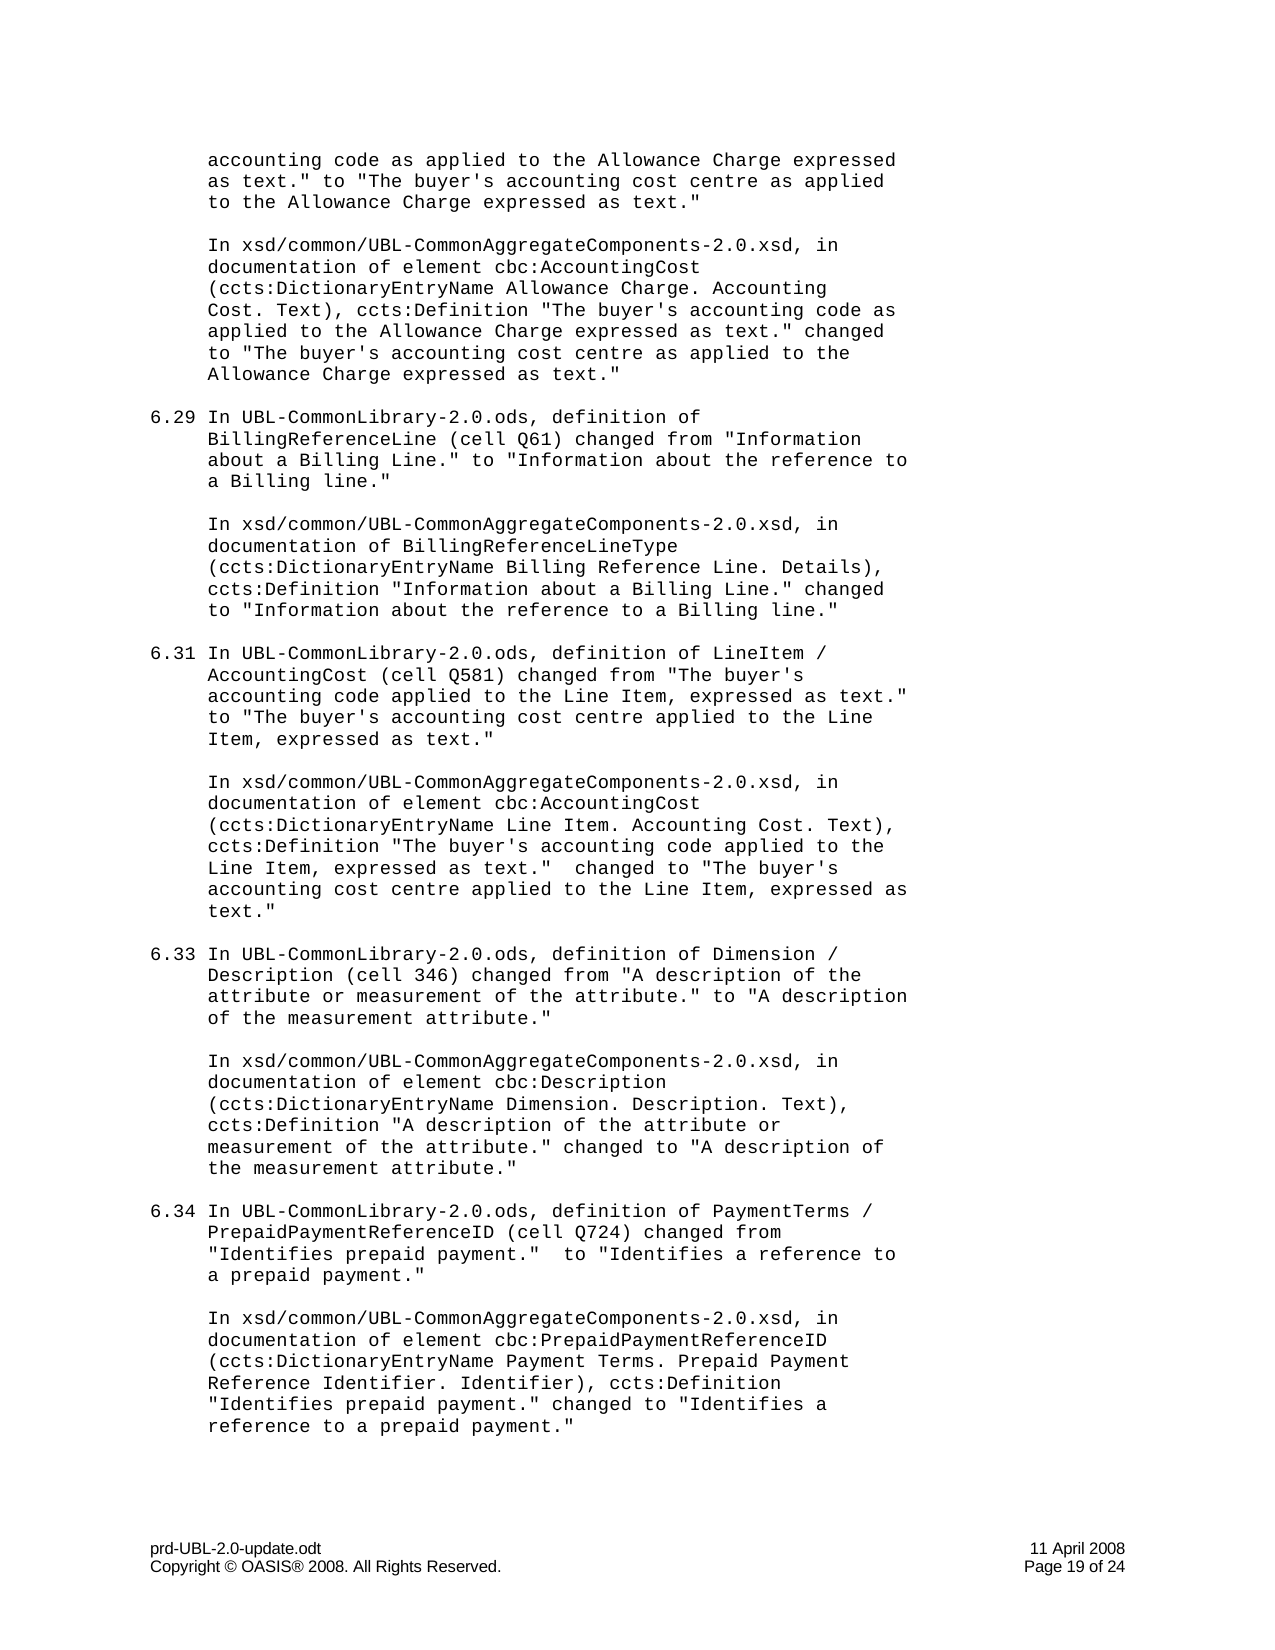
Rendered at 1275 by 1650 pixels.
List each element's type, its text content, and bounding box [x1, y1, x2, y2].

text the measurement attribute." [150, 1158, 1125, 1180]
text "Identifies prepaid payment." changed to "Identifies a [150, 1394, 1125, 1416]
text text." [150, 901, 1125, 922]
text 6.34 In UBL-CommonLibrary-2.0.ods, definition of PaymentTerms / [150, 1201, 1125, 1223]
text In xsd/common/UBL-CommonAggregateComponents-2.0.xsd, in [150, 236, 1125, 257]
text ccts:Definition "A description of the attribute or [150, 1116, 1125, 1137]
text to "Information about the reference to a Billing line." [150, 601, 1125, 622]
text In xsd/common/UBL-CommonAggregateComponents-2.0.xsd, in [150, 515, 1125, 536]
text documentation of element cbc:Description [150, 1073, 1125, 1094]
text accounting cost centre applied to the Line Item, expressed as [150, 879, 1125, 901]
text (ccts:DictionaryEntryName Allowance Charge. Accounting [150, 279, 1125, 300]
text 6.33 In UBL-CommonLibrary-2.0.ods, definition of Dimension / [150, 944, 1125, 965]
text Description (cell 346) changed from "A description of the [150, 965, 1125, 987]
text Line Item, expressed as text." changed to "The buyer's [150, 858, 1125, 879]
text 6.29 In UBL-CommonLibrary-2.0.ods, definition of [150, 407, 1125, 429]
text 6.31 In UBL-CommonLibrary-2.0.ods, definition of LineItem / [150, 643, 1125, 665]
text reference to a prepaid payment." [150, 1416, 1125, 1437]
text In xsd/common/UBL-CommonAggregateComponents-2.0.xsd, in [150, 1051, 1125, 1073]
text "Identifies prepaid payment." to "Identifies a reference to [150, 1244, 1125, 1266]
text documentation of BillingReferenceLineType [150, 536, 1125, 558]
text measurement of the attribute." changed to "A description of [150, 1137, 1125, 1158]
text ccts:Definition "Information about a Billing Line." changed [150, 579, 1125, 601]
text accounting code as applied to the Allowance Charge expressed [150, 150, 1125, 171]
text documentation of element cbc:PrepaidPaymentReferenceID [150, 1330, 1125, 1352]
text attribute or measurement of the attribute." to "A description [150, 987, 1125, 1008]
text (ccts:DictionaryEntryName Line Item. Accounting Cost. Text), [150, 815, 1125, 837]
text as text." to "The buyer's accounting cost centre as applied [150, 171, 1125, 193]
text about a Billing Line." to "Information about the reference to [150, 450, 1125, 472]
text applied to the Allowance Charge expressed as text." changed [150, 322, 1125, 343]
text In xsd/common/UBL-CommonAggregateComponents-2.0.xsd, in [150, 772, 1125, 794]
text Cost. Text), ccts:Definition "The buyer's accounting code as [150, 300, 1125, 322]
text Item, expressed as text." [150, 729, 1125, 751]
text (ccts:DictionaryEntryName Payment Terms. Prepaid Payment [150, 1352, 1125, 1373]
text PrepaidPaymentReferenceID (cell Q724) changed from [150, 1223, 1125, 1244]
text (ccts:DictionaryEntryName Billing Reference Line. Details), [150, 558, 1125, 579]
text accounting code applied to the Line Item, expressed as text." [150, 686, 1125, 708]
text BillingReferenceLine (cell Q61) changed from "Information [150, 429, 1125, 450]
text a prepaid payment." [150, 1266, 1125, 1287]
text documentation of element cbc:AccountingCost [150, 257, 1125, 279]
text AccountingCost (cell Q581) changed from "The buyer's [150, 665, 1125, 686]
text Reference Identifier. Identifier), ccts:Definition [150, 1373, 1125, 1394]
text ccts:Definition "The buyer's accounting code applied to the [150, 837, 1125, 858]
text documentation of element cbc:AccountingCost [150, 794, 1125, 815]
text to the Allowance Charge expressed as text." [150, 193, 1125, 214]
text (ccts:DictionaryEntryName Dimension. Description. Text), [150, 1094, 1125, 1116]
text In xsd/common/UBL-CommonAggregateComponents-2.0.xsd, in [150, 1309, 1125, 1330]
text to "The buyer's accounting cost centre applied to the Line [150, 708, 1125, 729]
text to "The buyer's accounting cost centre as applied to the [150, 343, 1125, 364]
text of the measurement attribute." [150, 1008, 1125, 1030]
text Allowance Charge expressed as text." [150, 364, 1125, 386]
text a Billing line." [150, 472, 1125, 493]
